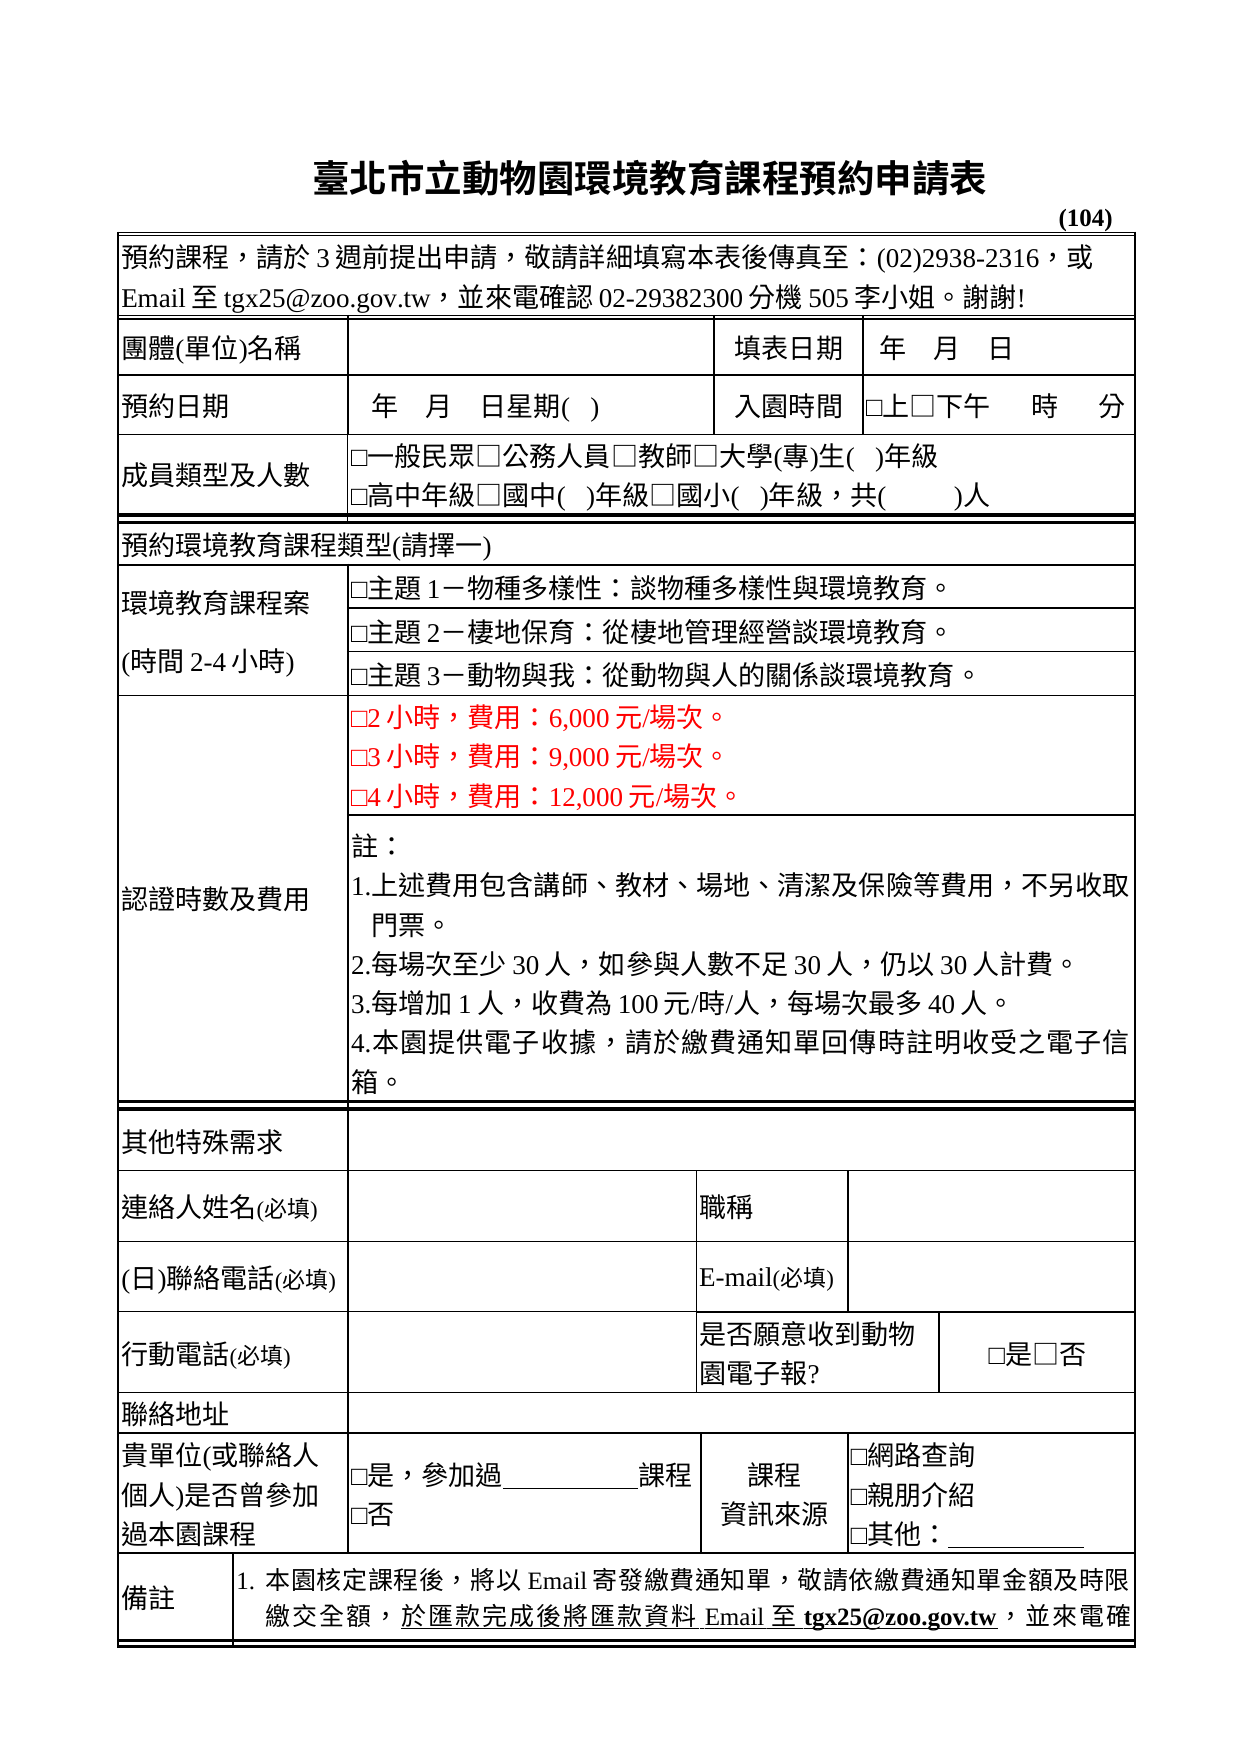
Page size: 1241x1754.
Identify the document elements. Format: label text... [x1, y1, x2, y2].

table_cell □主題2－棲地保育：從棲地管理經營談環境教育。 [349, 609, 1134, 651]
table_cell 年 月 日 [864, 320, 1134, 374]
table_cell [119, 517, 347, 521]
table_cell 環境教育課程案 (時間2-4小時) [119, 566, 347, 695]
table_cell 年 月 日星期( ) [349, 376, 713, 433]
table_cell 連絡人姓名(必填) [119, 1171, 347, 1241]
table_cell 本園核定課程後，將以Email寄發繳費通知單，敬請依繳費通知單金額及時限繳交全額，於匯款完成後將匯款資料Email至tgx25@zoo.gov.tw，並來電確認。 聯絡方式：02-29382300分機505臺北市立動物園推廣組李小姐。 [234, 1554, 1134, 1639]
table_cell [849, 1171, 1134, 1241]
table_cell □主題3－動物與我：從動物與人的關係談環境教育。 [349, 652, 1134, 695]
table_cell [349, 1171, 696, 1241]
table_cell 團體(單位)名稱 [119, 320, 347, 374]
table_cell [349, 1393, 1134, 1432]
table_cell 貴單位(或聯絡人個人)是否曾參加過本園課程 [119, 1434, 347, 1552]
table_cell (日)聯絡電話(必填) [119, 1242, 347, 1311]
table_cell [349, 1103, 1134, 1107]
table_cell □2小時，費用：6,000元/場次。 □3小時，費用：9,000元/場次。 □4小時，費用：12,000元/場次。 [349, 696, 1134, 814]
table_cell [349, 320, 713, 374]
table_cell 聯絡地址 [119, 1393, 347, 1432]
table_cell [349, 1312, 696, 1392]
table_cell 是否願意收到動物園電子報? [697, 1313, 938, 1392]
table_cell 成員類型及人數 [119, 435, 347, 513]
table_cell □上□下午 時 分 [864, 376, 1134, 433]
table_cell 入園時間 [715, 376, 862, 433]
table_cell 備註 [119, 1554, 232, 1639]
table_cell [119, 1103, 347, 1107]
table_cell □是□否 [940, 1313, 1134, 1392]
table_cell [349, 1242, 696, 1311]
table_cell 註： 1.上述費用包含講師、教材、場地、清潔及保險等費用，不另收取門票。 2.每場次至少30人，如參與人數不足30人，仍以30人計費。 3.每增加1人，收費為100元/時/人，每場次最多40人。 4.本園提供電子收據，請於繳費通知單回傳時註明收受之電子信箱。 [349, 816, 1134, 1100]
table_cell E-mail(必填) [697, 1242, 847, 1311]
table_cell [349, 1111, 1134, 1170]
table_cell 預約日期 [119, 376, 347, 433]
table_cell 職稱 [697, 1171, 847, 1241]
table_cell 預約環境教育課程類型(請擇一) [119, 524, 1134, 563]
table_cell □網路查詢 □親朋介紹 □其他： [849, 1434, 1134, 1552]
table_cell □是，參加過 課程 □否 [349, 1434, 700, 1552]
table_cell [348, 517, 1134, 521]
table_cell 其他特殊需求 [119, 1111, 347, 1170]
table_cell 行動電話(必填) [119, 1312, 347, 1392]
table_header 預約課程，請於3週前提出申請，敬請詳細填寫本表後傳真至：(02)2938-2316，或Email至tgx25@zoo.gov.tw，並來電確認02-29382300分機505李小姐。謝謝! [119, 236, 1134, 315]
table_cell 填表日期 [715, 320, 862, 374]
table_cell 認證時數及費用 [119, 696, 347, 1100]
text 臺北市立動物園環境教育課程預約申請表 [118, 148, 1162, 203]
table_cell [849, 1242, 1134, 1311]
text (104) [118, 203, 1112, 232]
table_cell 課程 資訊來源 [702, 1434, 847, 1552]
table_cell □主題1－物種多樣性：談物種多樣性與環境教育。 [349, 566, 1134, 607]
table_cell □一般民眾□公務人員□教師□大學(專)生( )年級 □高中年級□國中( )年級□國小( )年級，共( )人 [348, 435, 1134, 513]
